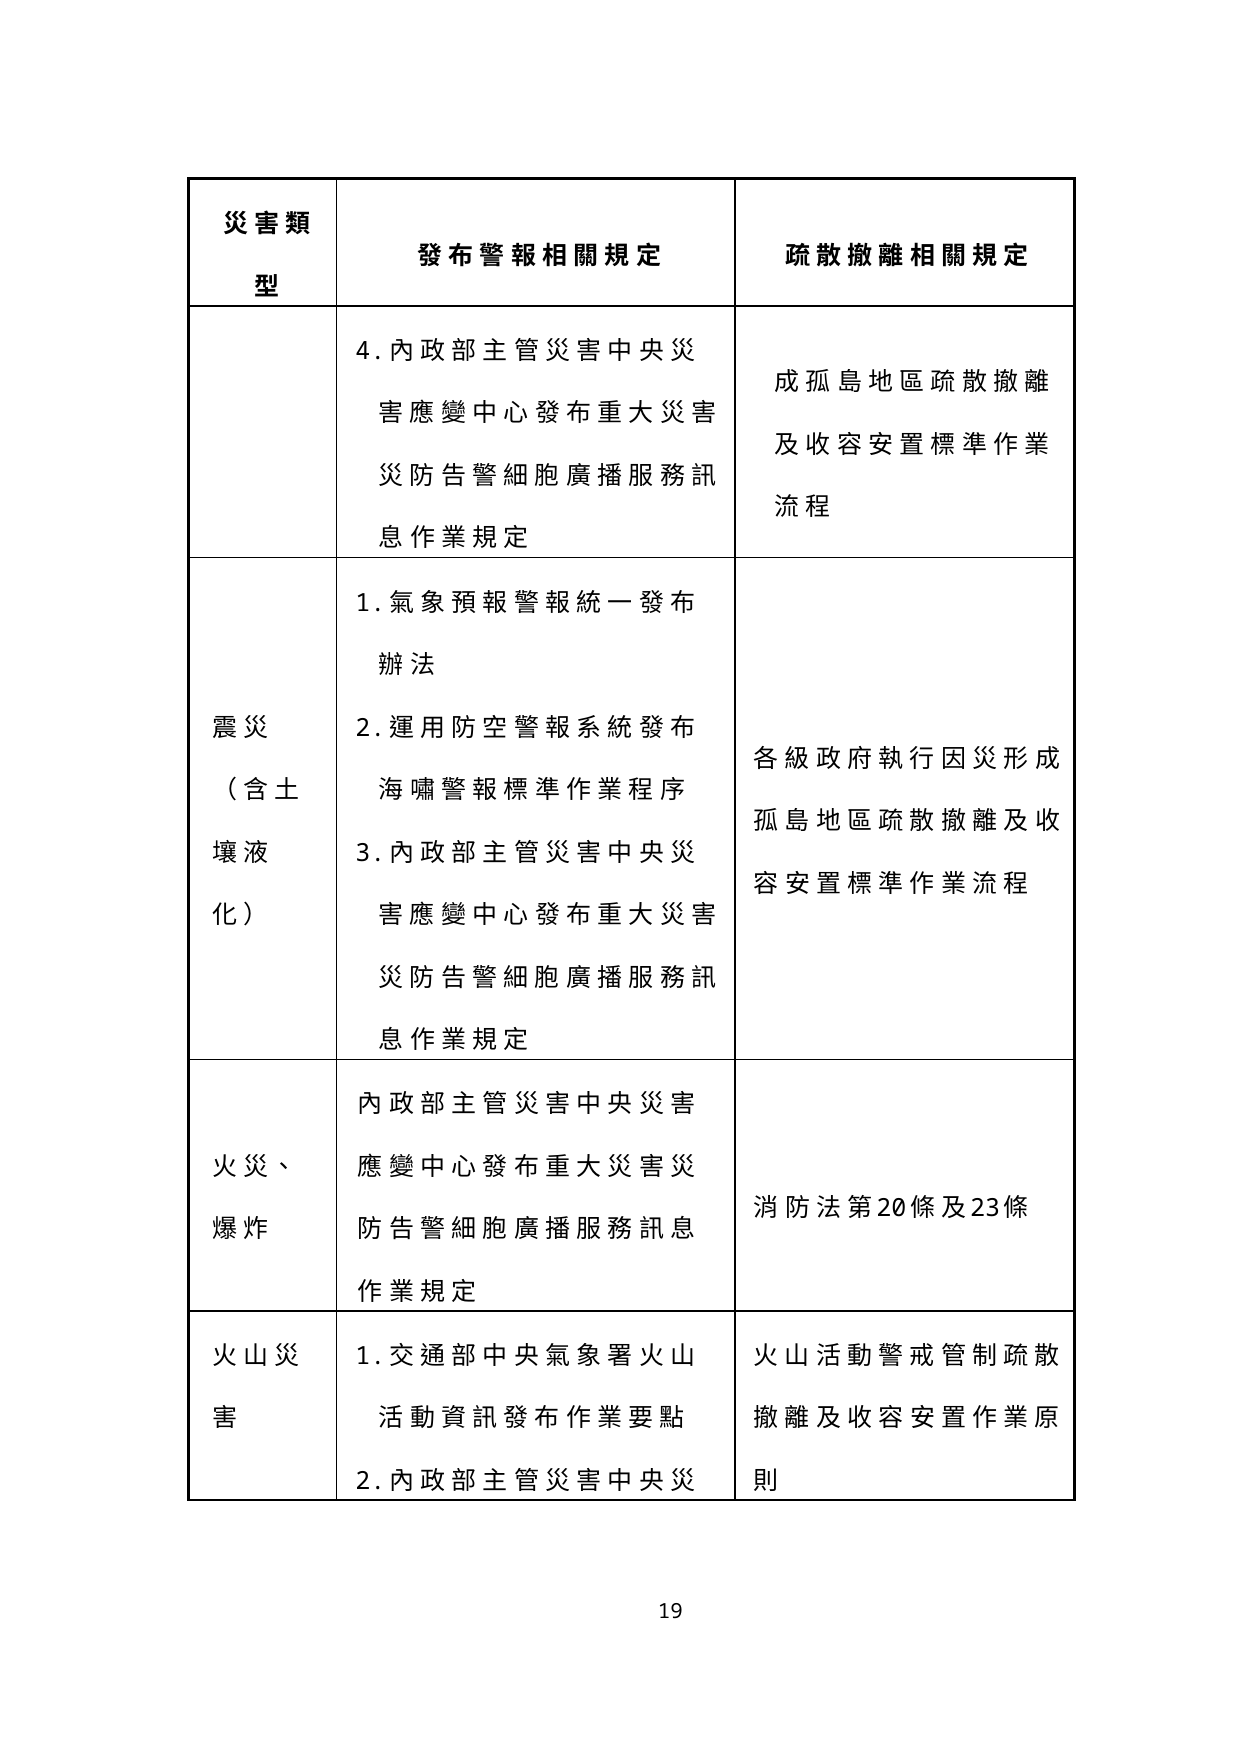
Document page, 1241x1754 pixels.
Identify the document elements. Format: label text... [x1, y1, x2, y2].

table_header 發布警報相關規定 [337, 180, 734, 305]
table_cell 消防法第20條及23條 [736, 1060, 1073, 1310]
table_cell [190, 307, 336, 557]
table_cell 火災、爆炸 [190, 1060, 336, 1310]
table_cell 火山活動警戒管制疏散撤離及收容安置作業原則 [736, 1312, 1073, 1499]
table_cell 成孤島地區疏散撤離及收容安置標準作業流程 [736, 307, 1073, 557]
table_header 疏散撤離相關規定 [736, 180, 1073, 305]
table_cell 震災（含土壤液化） [190, 558, 336, 1058]
table_header 災害類型 [190, 180, 336, 305]
table_cell 內政部主管災害中央災害應變中心發布重大災害災防告警細胞廣播服務訊息作業規定 [337, 1060, 734, 1310]
table_cell 4.內政部主管災害中央災害應變中心發布重大災害災防告警細胞廣播服務訊息作業規定 [337, 307, 734, 557]
table_cell 1.氣象預報警報統一發布辦法 2.運用防空警報系統發布海嘯警報標準作業程序 3.內政部主管災害中央災害應變中心發布重大災害災防告警細胞廣播服務訊息作業規定 [337, 558, 734, 1058]
table_cell 1.交通部中央氣象署火山活動資訊發布作業要點 2.內政部主管災害中央災 [337, 1312, 734, 1499]
table_cell 各級政府執行因災形成孤島地區疏散撤離及收容安置標準作業流程 [736, 558, 1073, 1058]
table_cell 火山災害 [190, 1312, 336, 1499]
